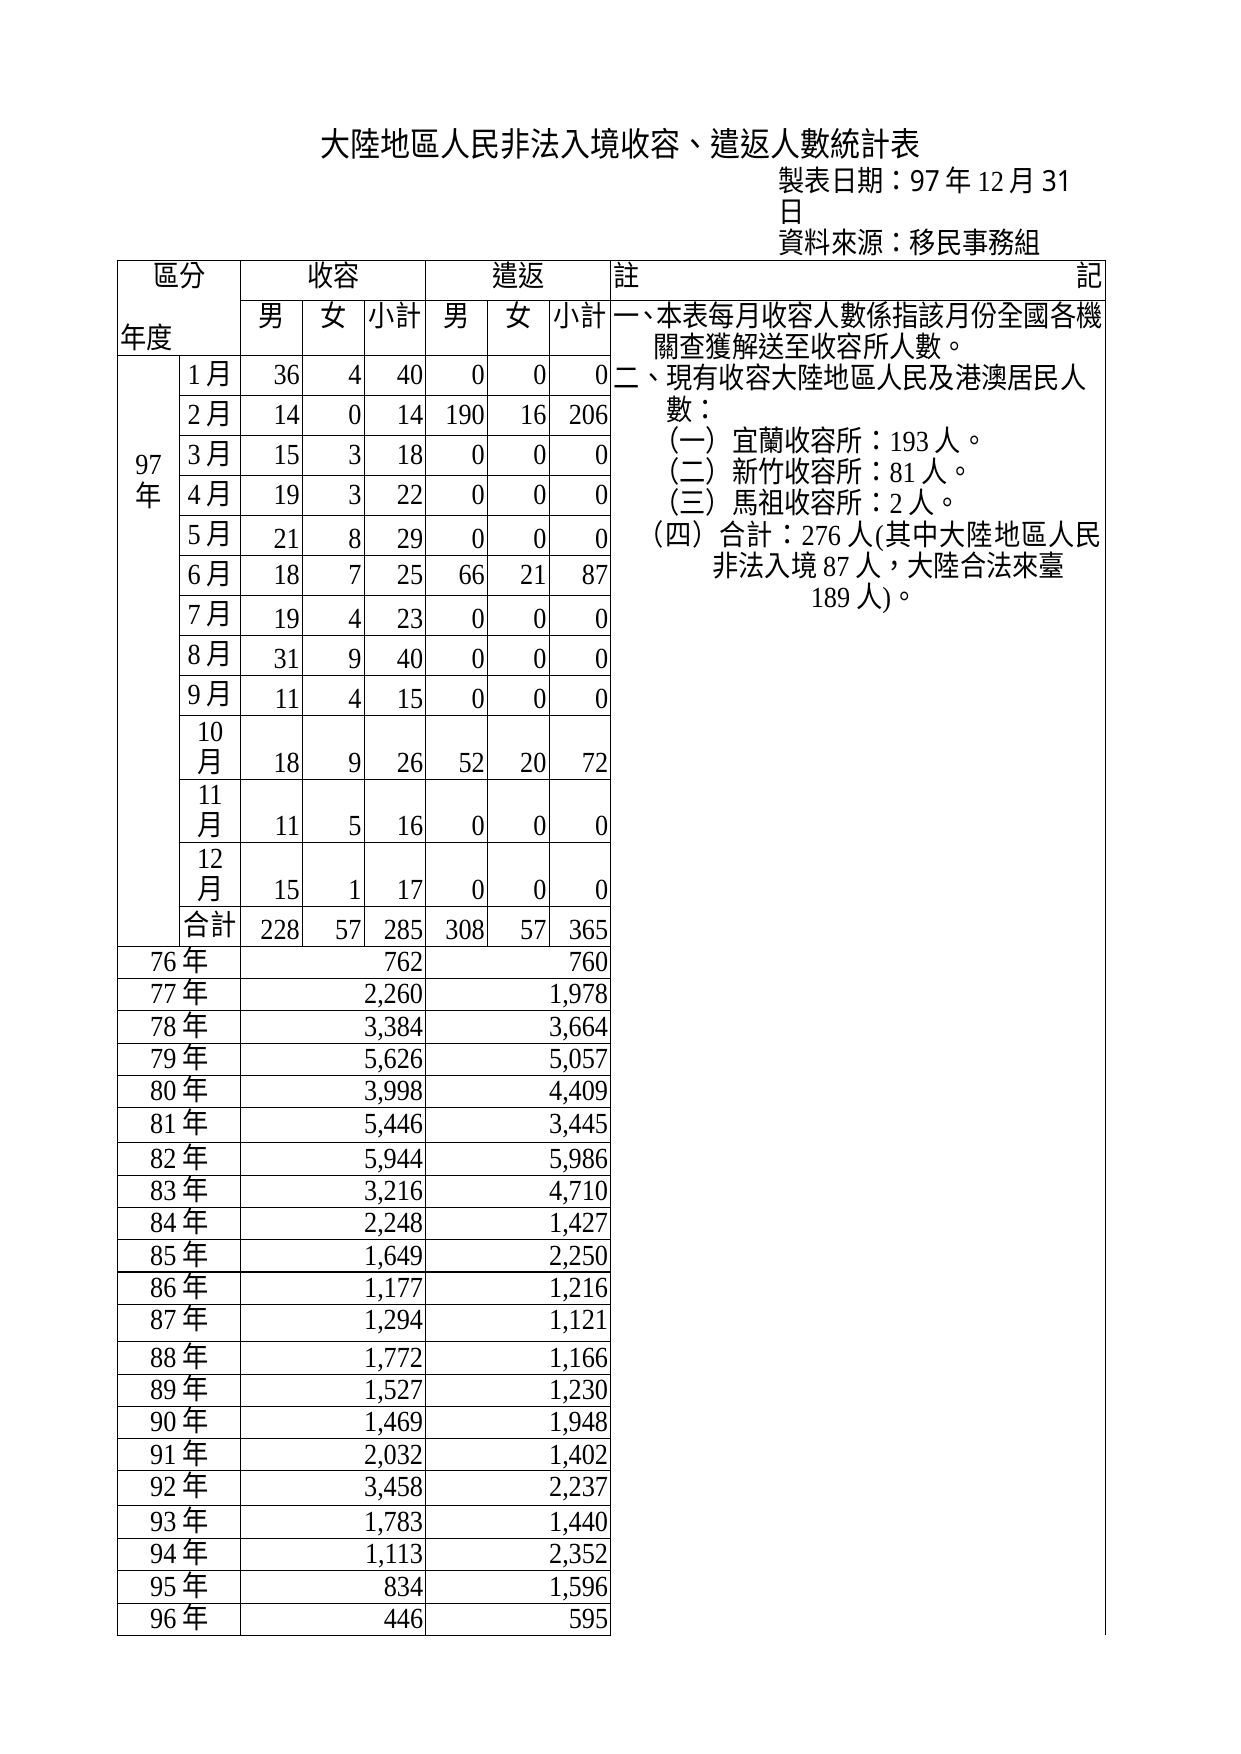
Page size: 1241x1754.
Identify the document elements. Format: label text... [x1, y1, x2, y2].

table_cell 0 [488, 780, 549, 842]
table_cell 5,057 [426, 1044, 610, 1075]
table_cell 14 [365, 396, 425, 435]
table_cell 40 [365, 636, 425, 675]
table_cell 16 [365, 780, 425, 842]
table_cell 190 [426, 396, 487, 435]
table_cell 0 [488, 843, 549, 906]
table_cell 21 [488, 556, 549, 595]
table_cell 365 [550, 907, 610, 946]
table_cell 0 [488, 596, 549, 635]
table_cell 26 [365, 716, 425, 778]
table_cell 16 [488, 396, 549, 435]
table_cell 7月 [180, 596, 240, 635]
table_cell 0 [550, 436, 610, 475]
table_cell 0 [426, 636, 487, 675]
table_cell 1,427 [426, 1208, 610, 1239]
table_cell 57 [303, 907, 364, 946]
table_cell 83年 [118, 1176, 240, 1207]
table_cell 78年 [118, 1011, 240, 1042]
table_cell 79年 [118, 1044, 240, 1075]
table_cell 18 [365, 436, 425, 475]
table_cell 1,469 [241, 1407, 425, 1438]
table_cell 0 [426, 476, 487, 515]
table_cell 7 [303, 556, 364, 595]
table_cell 84年 [118, 1208, 240, 1239]
table_cell 81年 [118, 1108, 240, 1142]
table_cell 9月 [180, 676, 240, 715]
table_cell 小計 [550, 301, 610, 355]
table_cell 12月 [180, 843, 240, 906]
table_cell 0 [488, 636, 549, 675]
table_cell 2,250 [426, 1240, 610, 1271]
table_cell 15 [241, 843, 302, 906]
table_cell 0 [488, 436, 549, 475]
table_cell 11 [241, 676, 302, 715]
table_cell 4月 [180, 476, 240, 515]
table_cell 57 [488, 907, 549, 946]
table_cell 5,986 [426, 1143, 610, 1174]
table_cell 1,978 [426, 979, 610, 1010]
table_cell 3 [303, 476, 364, 515]
table_cell 一、本表每月收容人數係指該月份全國各機關查獲解送至收容所人數。 二、現有收容大陸地區人民及港澳居民人數： （一）宜蘭收容所：193人。 （二）新竹收容所：81人。 （三）馬祖收容所：2人。 （四）合計：276人(其中大陸地區人民 非法入境87人，大陸合法來臺189人)。 [611, 301, 1105, 1635]
table_cell 1,166 [426, 1342, 610, 1373]
table_cell 5,944 [241, 1143, 425, 1174]
table_cell 11月 [180, 780, 240, 842]
table_cell 5,626 [241, 1044, 425, 1075]
table_cell 36 [241, 356, 302, 395]
table_cell 1,772 [241, 1342, 425, 1373]
table_cell 15 [241, 436, 302, 475]
table_cell 0 [550, 676, 610, 715]
table_cell 9 [303, 716, 364, 778]
table_cell 6月 [180, 556, 240, 595]
table_cell 3月 [180, 436, 240, 475]
table_cell 21 [241, 516, 302, 555]
table_cell 93年 [118, 1506, 240, 1538]
table_cell 0 [426, 676, 487, 715]
table_cell 8 [303, 516, 364, 555]
table_cell 1月 [180, 356, 240, 395]
table_cell 3,998 [241, 1076, 425, 1107]
table_cell 2,248 [241, 1208, 425, 1239]
table_cell 18 [241, 556, 302, 595]
table_cell 0 [488, 676, 549, 715]
table_cell 0 [550, 780, 610, 842]
table_cell 3,384 [241, 1011, 425, 1042]
table_cell 0 [550, 516, 610, 555]
table_cell 86年 [118, 1273, 240, 1304]
table_cell 19 [241, 476, 302, 515]
table_header [118, 166, 775, 260]
table_cell 285 [365, 907, 425, 946]
table_cell 0 [426, 516, 487, 555]
table_cell 22 [365, 476, 425, 515]
table_cell 女 [488, 301, 549, 355]
table_cell 0 [426, 436, 487, 475]
table_cell 76年 [118, 947, 240, 978]
table_cell 1,649 [241, 1240, 425, 1271]
table_cell 228 [241, 907, 302, 946]
table_cell 18 [241, 716, 302, 778]
table_cell 87年 [118, 1305, 240, 1341]
table_cell 90年 [118, 1407, 240, 1438]
table_cell 20 [488, 716, 549, 778]
table_cell 女 [303, 301, 364, 355]
table_cell 89年 [118, 1375, 240, 1406]
table_header 製表日期：97年12月31日 資料來源：移民事務組 [775, 166, 1105, 260]
table_cell 11 [241, 780, 302, 842]
table_cell 72 [550, 716, 610, 778]
table_cell 15 [365, 676, 425, 715]
table_cell 5月 [180, 516, 240, 555]
table_cell 97 年 [118, 356, 179, 946]
table_cell 1,596 [426, 1571, 610, 1602]
table_cell 4 [303, 676, 364, 715]
table_cell 1,402 [426, 1439, 610, 1470]
table_cell 77年 [118, 979, 240, 1010]
table_cell 25 [365, 556, 425, 595]
table_cell 94年 [118, 1539, 240, 1570]
table_cell 2,032 [241, 1439, 425, 1470]
table_cell 17 [365, 843, 425, 906]
table_cell 0 [550, 843, 610, 906]
table_cell 3,216 [241, 1176, 425, 1207]
table_cell 1 [303, 843, 364, 906]
table_cell 0 [426, 356, 487, 395]
table_cell 0 [488, 476, 549, 515]
table_cell 29 [365, 516, 425, 555]
table_cell 5 [303, 780, 364, 842]
table_cell 1,216 [426, 1273, 610, 1304]
table_cell 19 [241, 596, 302, 635]
table_cell 3,458 [241, 1471, 425, 1505]
table_cell 註記 [611, 261, 1105, 300]
table_cell 4 [303, 356, 364, 395]
table_cell 52 [426, 716, 487, 778]
table_cell 0 [426, 843, 487, 906]
table_cell 3 [303, 436, 364, 475]
table_cell 5,446 [241, 1108, 425, 1142]
table_cell 1,948 [426, 1407, 610, 1438]
table_cell 14 [241, 396, 302, 435]
table_cell 4,710 [426, 1176, 610, 1207]
table_cell 1,440 [426, 1506, 610, 1538]
table_cell 0 [488, 356, 549, 395]
table_cell 0 [550, 636, 610, 675]
table_cell 1,294 [241, 1305, 425, 1341]
table_cell 0 [550, 596, 610, 635]
table_cell 10月 [180, 716, 240, 778]
table_cell 1,121 [426, 1305, 610, 1341]
table_cell 收容 [241, 261, 425, 300]
table_cell 0 [488, 516, 549, 555]
table_cell 762 [241, 947, 425, 978]
text 大陸地區人民非法入境收容、遣返人數統計表 [118, 118, 1122, 166]
table_cell 82年 [118, 1143, 240, 1174]
table_cell 遣返 [426, 261, 610, 300]
table_cell 91年 [118, 1439, 240, 1470]
table_cell 小計 [365, 301, 425, 355]
table_cell 3,445 [426, 1108, 610, 1142]
table_cell 1,527 [241, 1375, 425, 1406]
table_cell 2月 [180, 396, 240, 435]
table_cell 4,409 [426, 1076, 610, 1107]
table_cell 3,664 [426, 1011, 610, 1042]
table_cell 85年 [118, 1240, 240, 1271]
table_cell 1,783 [241, 1506, 425, 1538]
table_cell 80年 [118, 1076, 240, 1107]
table_cell 92年 [118, 1471, 240, 1505]
table_cell 1,230 [426, 1375, 610, 1406]
table_cell 308 [426, 907, 487, 946]
table_cell 40 [365, 356, 425, 395]
table_cell 834 [241, 1571, 425, 1602]
table_cell 31 [241, 636, 302, 675]
table_cell 0 [426, 780, 487, 842]
table_cell 2,352 [426, 1539, 610, 1570]
table_cell 66 [426, 556, 487, 595]
table_cell 87 [550, 556, 610, 595]
table_cell 446 [241, 1604, 425, 1635]
table_cell 0 [550, 356, 610, 395]
table_cell 區分 年度 [118, 261, 240, 355]
table_cell 0 [303, 396, 364, 435]
table_cell 2,260 [241, 979, 425, 1010]
table_cell 合計 [180, 907, 240, 946]
table_cell 9 [303, 636, 364, 675]
table_cell 0 [550, 476, 610, 515]
table_cell 男 [241, 301, 302, 355]
table_cell 1,177 [241, 1273, 425, 1304]
table_cell 23 [365, 596, 425, 635]
table_cell 95年 [118, 1571, 240, 1602]
table_cell 595 [426, 1604, 610, 1635]
table_cell 2,237 [426, 1471, 610, 1505]
table_cell 男 [426, 301, 487, 355]
table_cell 760 [426, 947, 610, 978]
table_cell 8月 [180, 636, 240, 675]
table_cell 1,113 [241, 1539, 425, 1570]
table_cell 4 [303, 596, 364, 635]
table_cell 88年 [118, 1342, 240, 1373]
table_cell 96年 [118, 1604, 240, 1635]
table_cell 206 [550, 396, 610, 435]
table_cell 0 [426, 596, 487, 635]
